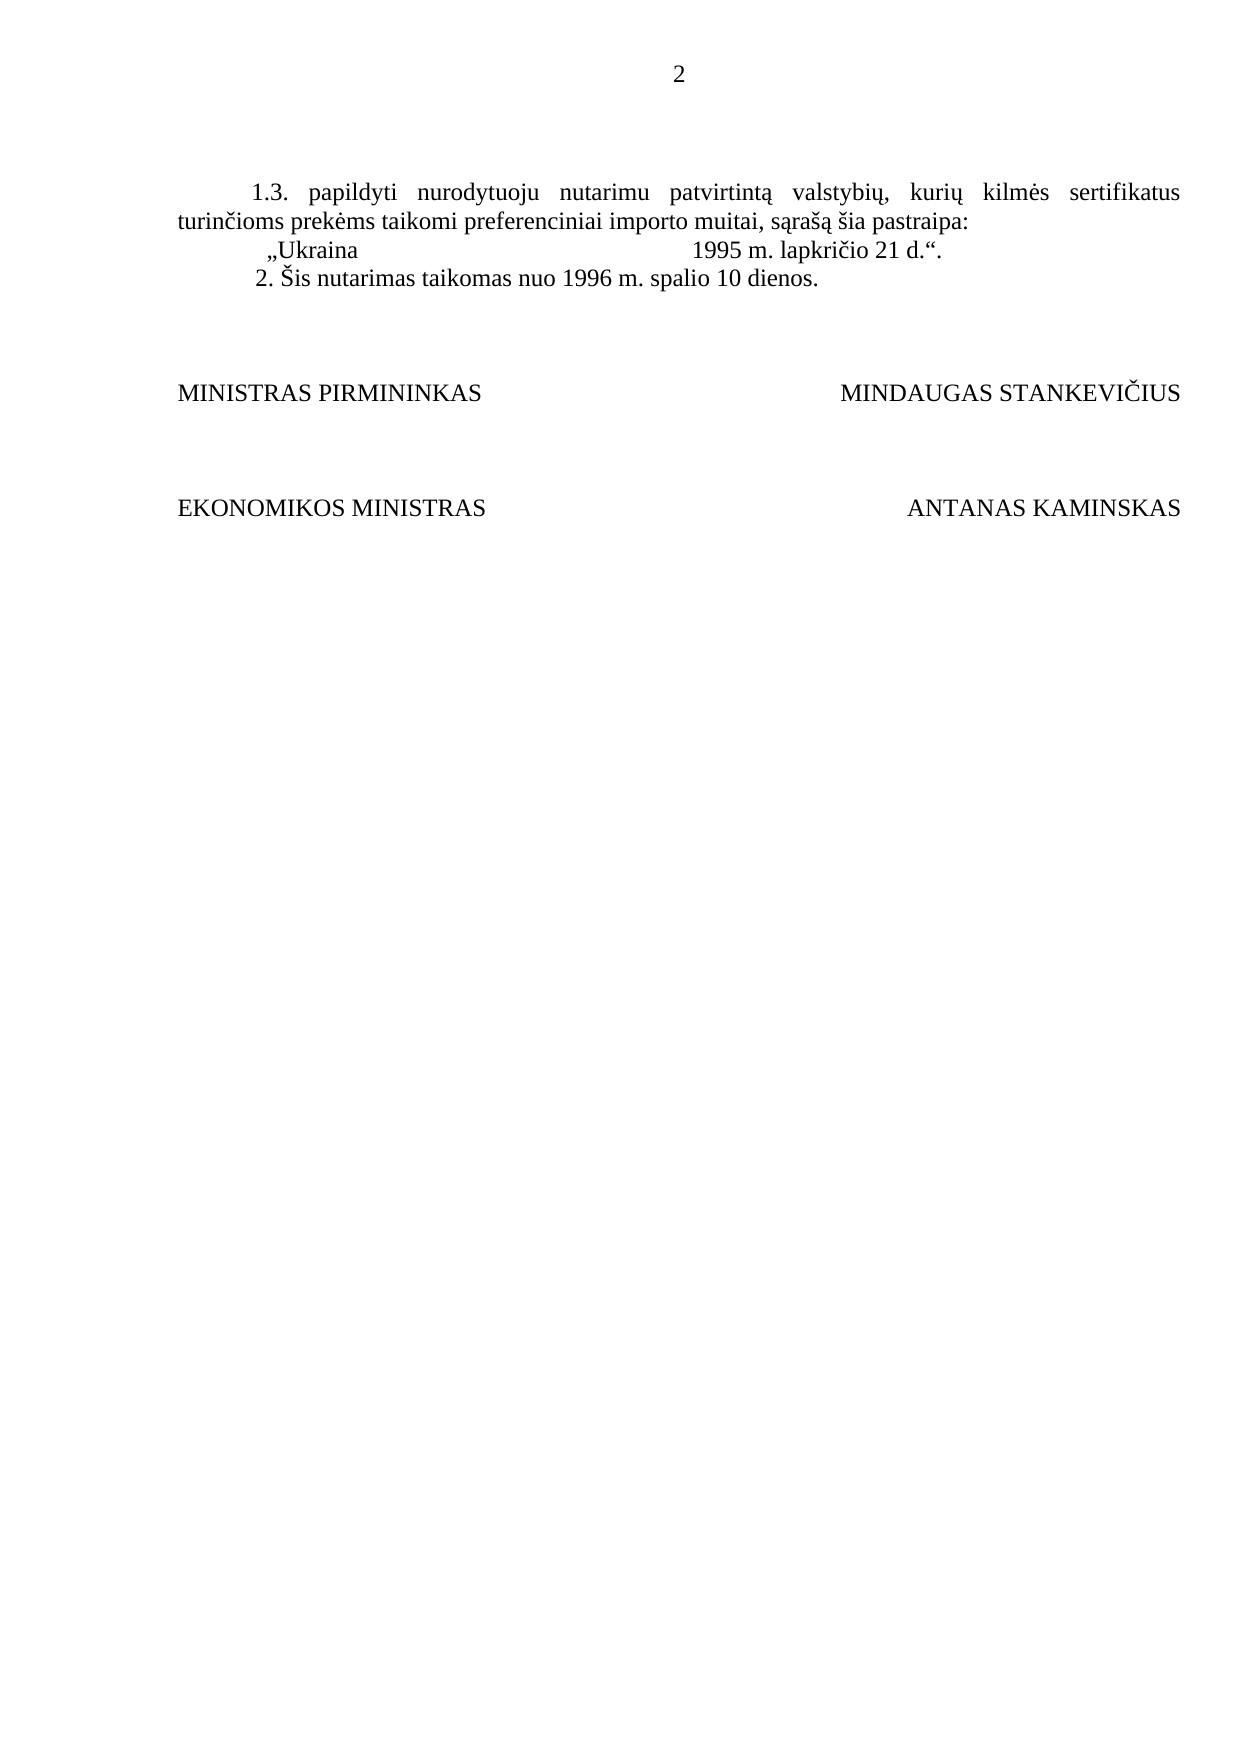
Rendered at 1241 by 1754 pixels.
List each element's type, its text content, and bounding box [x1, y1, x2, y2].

text MINISTRAS PIRMININKAS MINDAUGAS STANKEVIČIUS [177, 378, 1181, 407]
table_header 1995 m. lapkričio 21 d.“. [680, 235, 1181, 263]
table_header „Ukraina [177, 235, 680, 263]
text EKONOMIKOS MINISTRAS ANTANAS KAMINSKAS [177, 493, 1181, 522]
text 2. Šis nutarimas taikomas nuo 1996 m. spalio 10 dienos. [255, 263, 1181, 292]
text 1.3. papildyti nurodytuoju nutarimu patvirtintą valstybių, kurių kilmės sertifikatus turinčioms prekėms taikomi preferenciniai importo muitai, sąrašą šia pastraipa: [177, 177, 1181, 235]
